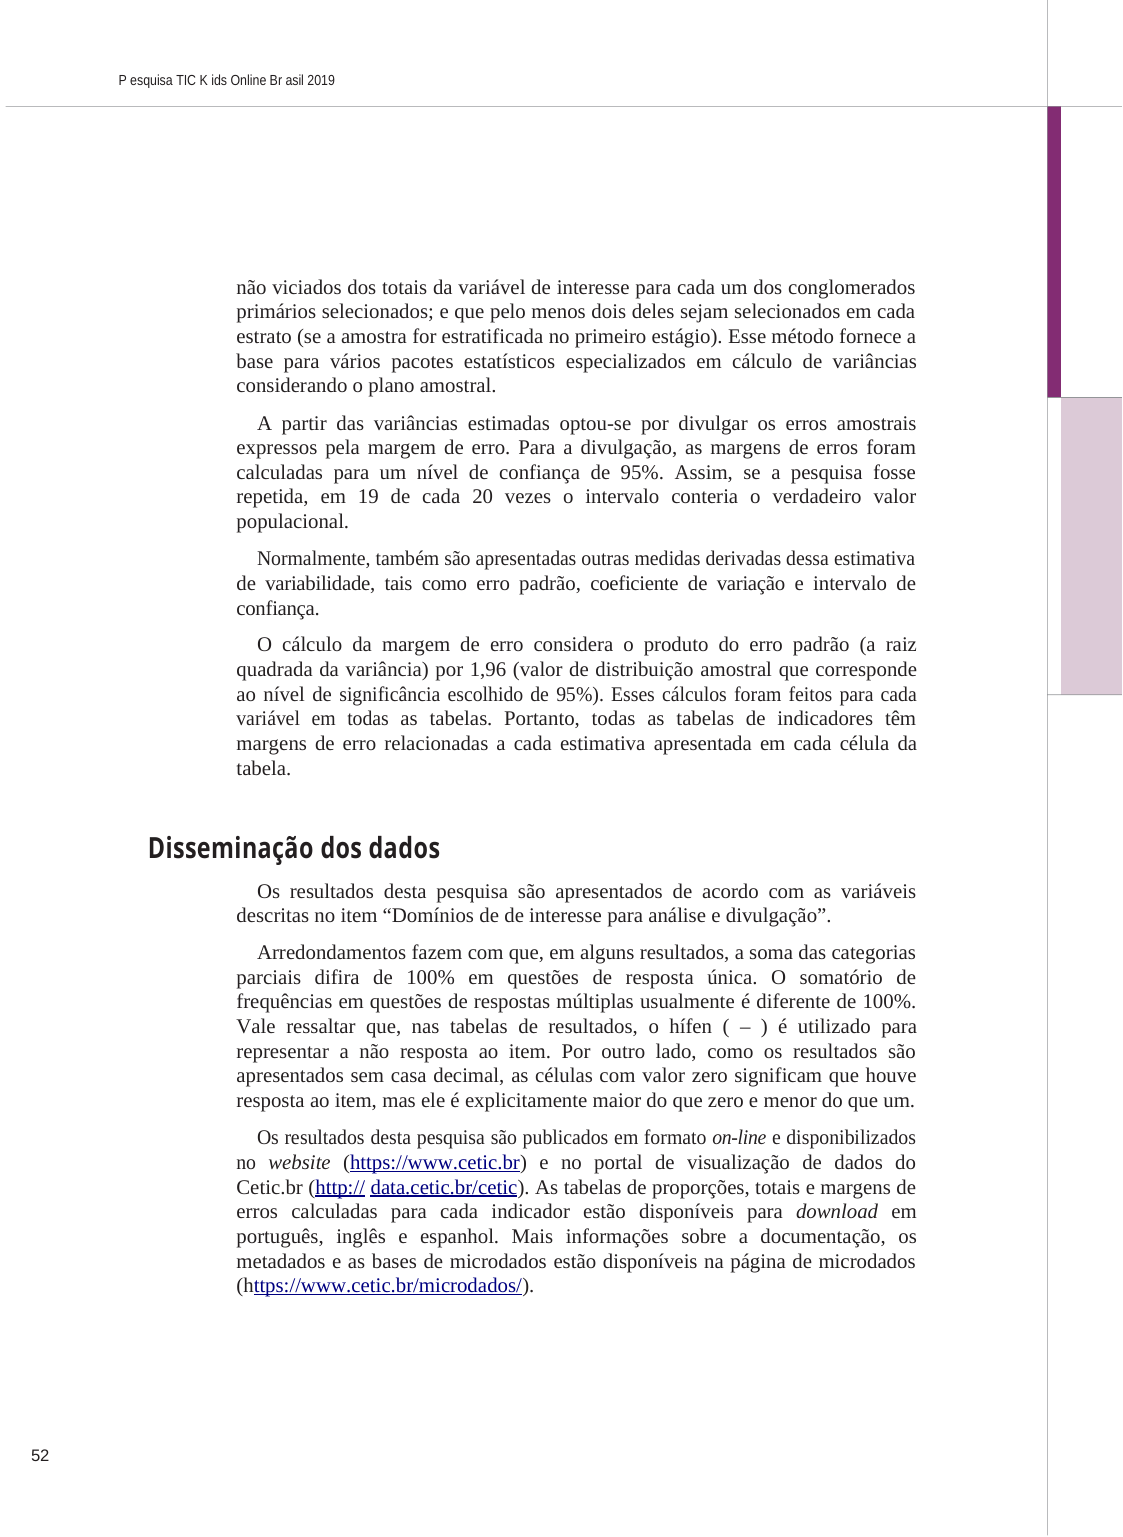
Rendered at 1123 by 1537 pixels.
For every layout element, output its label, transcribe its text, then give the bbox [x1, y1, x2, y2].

text Os resultados desta pesquisa são publicados em formato on-line e disponibilizados no website (https://www.cetic.br) e no portal de visualização de dados do Cetic.br (http:// data.cetic.br/cetic). As tabelas de proporções, totais e margens de erros calculadas para cada indicador estão disponíveis para download em português, inglês e espanhol. Mais informações sobre a documentação, os metadados e as bases de microdados estão disponíveis na página de microdados (https://www.cetic.br/microdados/). [236, 1125, 917, 1297]
text não viciados dos totais da variável de interesse para cada um dos conglomerados primários selecionados; e que pelo menos dois deles sejam selecionados em cada estrato (se a amostra for estratificada no primeiro estágio). Esse método fornece a base para vários pacotes estatísticos especializados em cálculo de variâncias considerando o plano amostral. [236, 275, 917, 397]
text Arredondamentos fazem com que, em alguns resultados, a soma das categorias parciais difira de 100% em questões de resposta única. O somatório de frequências em questões de respostas múltiplas usualmente é diferente de 100%. Vale ressaltar que, nas tabelas de resultados, o hífen ( – ) é utilizado para representar a não resposta ao item. Por outro lado, como os resultados são apresentados sem casa decimal, as células com valor zero significam que houve resposta ao item, mas ele é explicitamente maior do que zero e menor do que um. [236, 940, 917, 1112]
text Os resultados desta pesquisa são apresentados de acordo com as variáveis descritas no item “Domínios de de interesse para análise e divulgação”. [236, 879, 916, 927]
text O cálculo da margem de erro considera o produto do erro padrão (a raiz quadrada da variância) por 1,96 (valor de distribuição amostral que corresponde ao nível de significância escolhido de 95%). Esses cálculos foram feitos para cada variável em todas as tabelas. Portanto, todas as tabelas de indicadores têm margens de erro relacionadas a cada estimativa apresentada em cada célula da tabela. [236, 632, 917, 779]
text Normalmente, também são apresentadas outras medidas derivadas dessa estimativa de variabilidade, tais como erro padrão, coeficiente de variação e intervalo de confiança. [236, 546, 916, 619]
text A partir das variâncias estimadas optou-se por divulgar os erros amostrais expressos pela margem de erro. Para a divulgação, as margens de erros foram calculadas para um nível de confiança de 95%. Assim, se a pesquisa fosse repetida, em 19 de cada 20 vezes o intervalo conteria o verdadeiro valor populacional. [236, 410, 917, 533]
subtitle Disseminação dos dados [148, 828, 987, 867]
